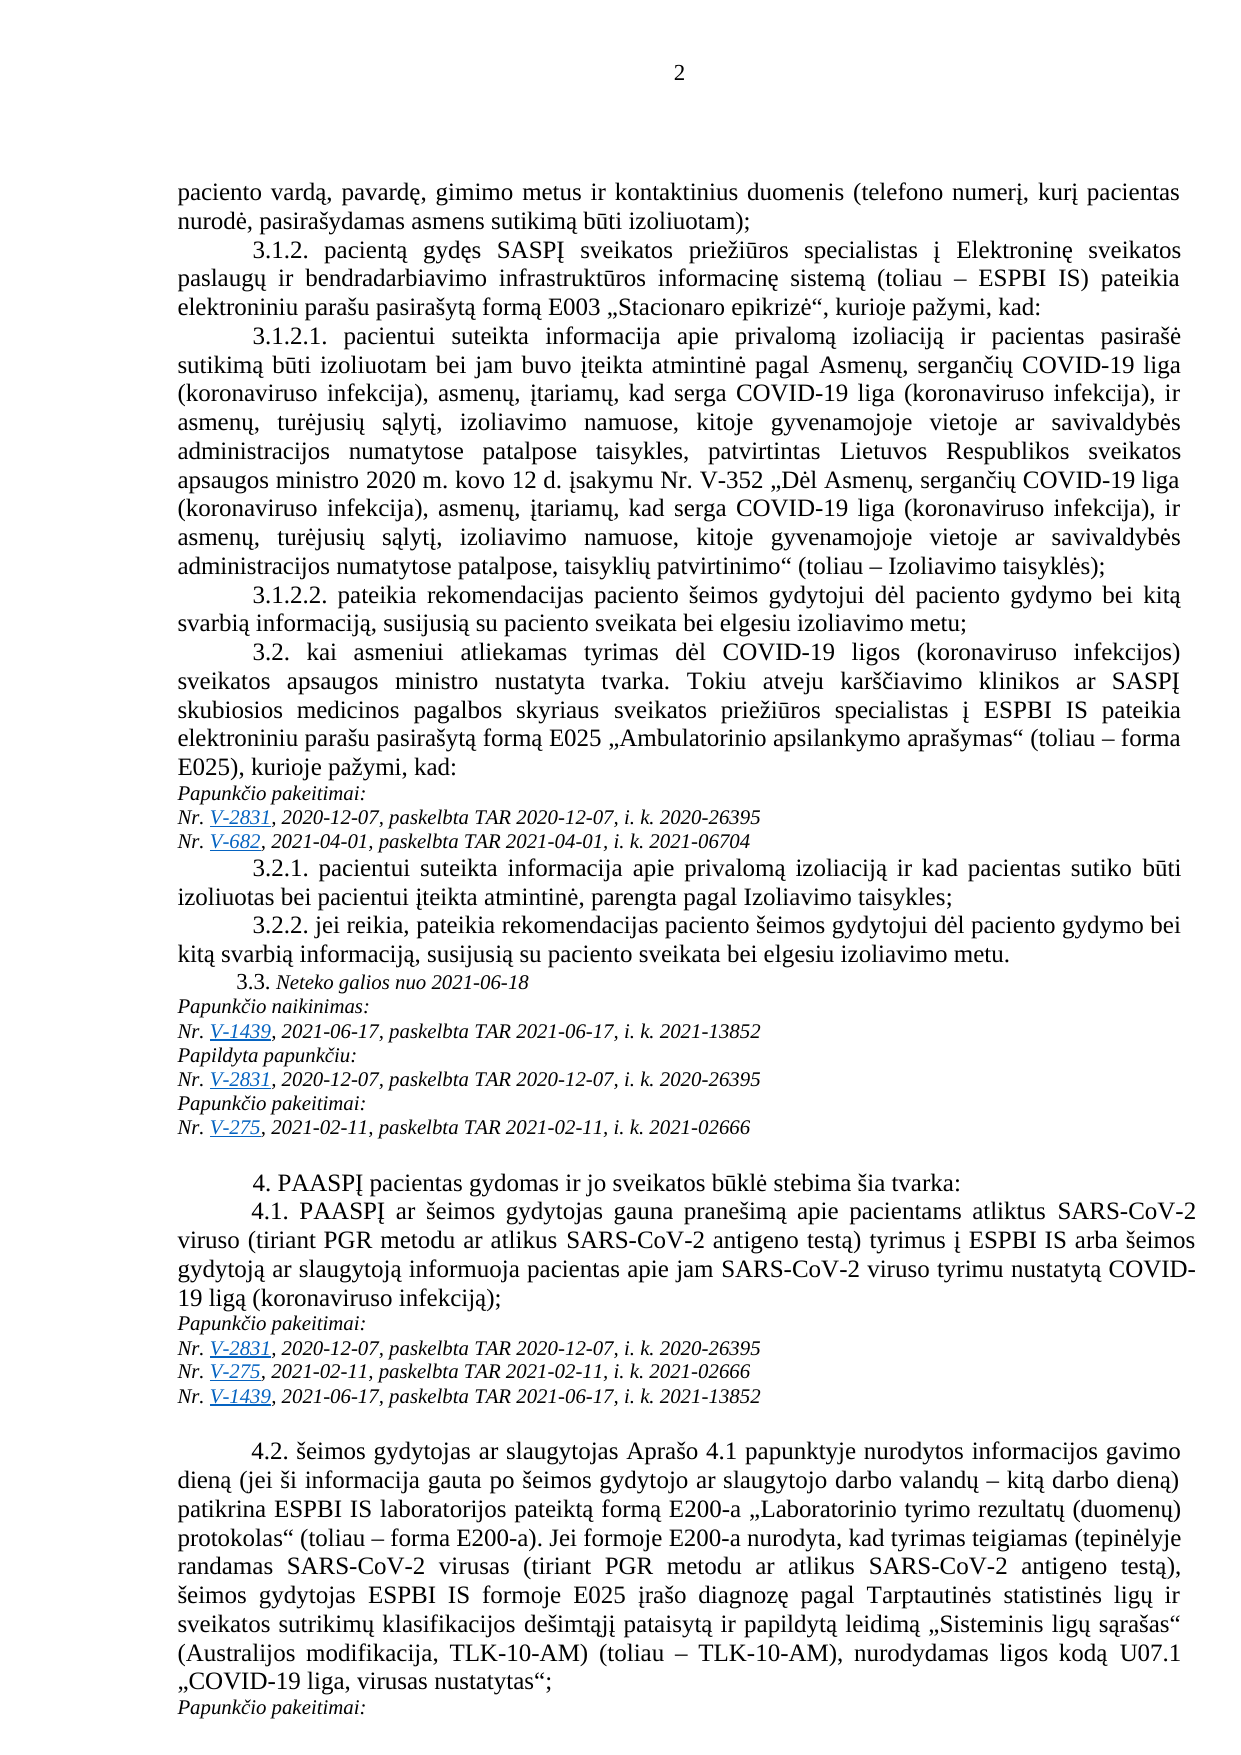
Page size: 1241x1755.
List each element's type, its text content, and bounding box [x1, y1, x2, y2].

text 3.2.2. jei reikia, pateikia rekomendacijas paciento šeimos gydytojui dėl paciento gydymo bei kitą svarbią informaciją, susijusią su paciento sveikata bei elgesiu izoliavimo metu. [177, 911, 1181, 968]
text Papunkčio pakeitimai: [177, 1091, 1181, 1115]
text 3.3. Neteko galios nuo 2021-06-18 [177, 968, 1181, 994]
text 3.2. kai asmeniui atliekamas tyrimas dėl COVID-19 ligos (koronaviruso infekcijos) sveikatos apsaugos ministro nustatyta tvarka. Tokiu atveju karščiavimo klinikos ar SASPĮ skubiosios medicinos pagalbos skyriaus sveikatos priežiūros specialistas į ESPBI IS pateikia elektroniniu parašu pasirašytą formą E025 „Ambulatorinio apsilankymo aprašymas“ (toliau – forma E025), kurioje pažymi, kad: [177, 637, 1181, 781]
text Nr. V-275, 2021-02-11, paskelbta TAR 2021-02-11, i. k. 2021-02666 [177, 1115, 1181, 1139]
text Nr. V-682, 2021-04-01, paskelbta TAR 2021-04-01, i. k. 2021-06704 [177, 829, 1181, 853]
text 3.2.1. pacientui suteikta informacija apie privalomą izoliaciją ir kad pacientas sutiko būti izoliuotas bei pacientui įteikta atmintinė, parengta pagal Izoliavimo taisykles; [177, 853, 1181, 911]
text Papildyta papunkčiu: [177, 1043, 1181, 1067]
text Papunkčio pakeitimai: [177, 1311, 1181, 1335]
text 3.1.2.2. pateikia rekomendacijas paciento šeimos gydytojui dėl paciento gydymo bei kitą svarbią informaciją, susijusią su paciento sveikata bei elgesiu izoliavimo metu; [177, 580, 1181, 637]
text 3.1.2. pacientą gydęs SASPĮ sveikatos priežiūros specialistas į Elektroninę sveikatos paslaugų ir bendradarbiavimo infrastruktūros informacinę sistemą (toliau – ESPBI IS) pateikia elektroniniu parašu pasirašytą formą E003 „Stacionaro epikrizė“, kurioje pažymi, kad: [177, 235, 1181, 321]
text Nr. V-2831, 2020-12-07, paskelbta TAR 2020-12-07, i. k. 2020-26395 [177, 805, 1181, 829]
text Nr. V-275, 2021-02-11, paskelbta TAR 2021-02-11, i. k. 2021-02666 [177, 1359, 1181, 1383]
text Nr. V-1439, 2021-06-17, paskelbta TAR 2021-06-17, i. k. 2021-13852 [177, 1383, 1181, 1408]
text Papunkčio pakeitimai: [177, 781, 1181, 805]
text paciento vardą, pavardę, gimimo metus ir kontaktinius duomenis (telefono numerį, kurį pacientas nurodė, pasirašydamas asmens sutikimą būti izoliuotam); [177, 177, 1181, 235]
text 3.1.2.1. pacientui suteikta informacija apie privalomą izoliaciją ir pacientas pasirašė sutikimą būti izoliuotam bei jam buvo įteikta atmintinė pagal Asmenų, sergančių COVID-19 liga (koronaviruso infekcija), asmenų, įtariamų, kad serga COVID-19 liga (koronaviruso infekcija), ir asmenų, turėjusių sąlytį, izoliavimo namuose, kitoje gyvenamojoje vietoje ar savivaldybės administracijos numatytose patalpose taisykles, patvirtintas Lietuvos Respublikos sveikatos apsaugos ministro 2020 m. kovo 12 d. įsakymu Nr. V-352 „Dėl Asmenų, sergančių COVID-19 liga (koronaviruso infekcija), asmenų, įtariamų, kad serga COVID-19 liga (koronaviruso infekcija), ir asmenų, turėjusių sąlytį, izoliavimo namuose, kitoje gyvenamojoje vietoje ar savivaldybės administracijos numatytose patalpose, taisyklių patvirtinimo“ (toliau – Izoliavimo taisyklės); [177, 321, 1181, 580]
text Nr. V-1439, 2021-06-17, paskelbta TAR 2021-06-17, i. k. 2021-13852 [177, 1018, 1181, 1043]
text 4.1. PAASPĮ ar šeimos gydytojas gauna pranešimą apie pacientams atliktus SARS-CoV-2 viruso (tiriant PGR metodu ar atlikus SARS-CoV-2 antigeno testą) tyrimus į ESPBI IS arba šeimos gydytoją ar slaugytoją informuoja pacientas apie jam SARS-CoV-2 viruso tyrimu nustatytą COVID-19 ligą (koronaviruso infekciją); [177, 1196, 1196, 1311]
text 4. PAASPĮ pacientas gydomas ir jo sveikatos būklė stebima šia tvarka: [177, 1168, 1196, 1196]
text Papunkčio pakeitimai: [177, 1695, 1181, 1719]
text 4.2. šeimos gydytojas ar slaugytojas Aprašo 4.1 papunktyje nurodytos informacijos gavimo dieną (jei ši informacija gauta po šeimos gydytojo ar slaugytojo darbo valandų – kitą darbo dieną) patikrina ESPBI IS laboratorijos pateiktą formą E200-a „Laboratorinio tyrimo rezultatų (duomenų) protokolas“ (toliau – forma E200-a). Jei formoje E200-a nurodyta, kad tyrimas teigiamas (tepinėlyje randamas SARS-CoV-2 virusas (tiriant PGR metodu ar atlikus SARS-CoV-2 antigeno testą), šeimos gydytojas ESPBI IS formoje E025 įrašo diagnozę pagal Tarptautinės statistinės ligų ir sveikatos sutrikimų klasifikacijos dešimtąjį pataisytą ir papildytą leidimą „Sisteminis ligų sąrašas“ (Australijos modifikacija, TLK-10-AM) (toliau – TLK-10-AM), nurodydamas ligos kodą U07.1 „COVID-19 liga, virusas nustatytas“; [177, 1436, 1181, 1695]
text Papunkčio naikinimas: [177, 994, 1181, 1018]
text Nr. V-2831, 2020-12-07, paskelbta TAR 2020-12-07, i. k. 2020-26395 [177, 1067, 1181, 1091]
text Nr. V-2831, 2020-12-07, paskelbta TAR 2020-12-07, i. k. 2020-26395 [177, 1335, 1181, 1359]
